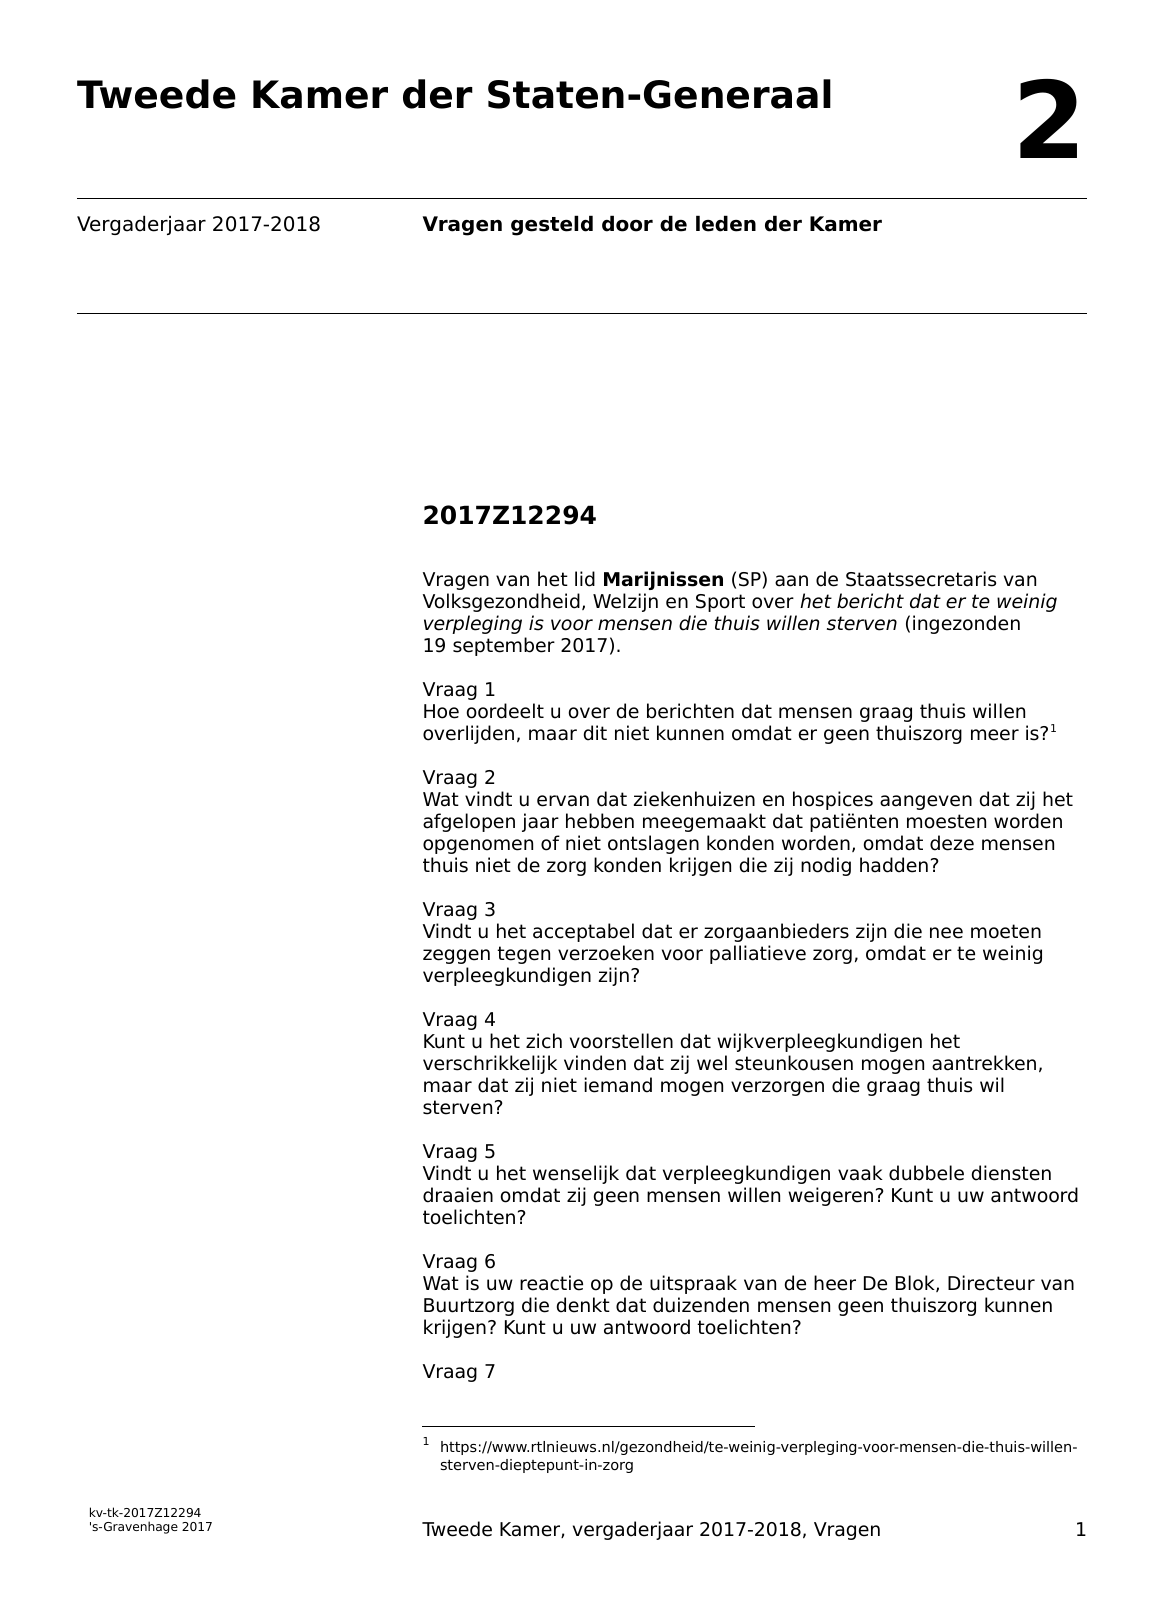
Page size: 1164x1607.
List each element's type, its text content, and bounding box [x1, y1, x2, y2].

text Vraag 6 [422, 1251, 1087, 1273]
text Vraag 4 [422, 1009, 1087, 1031]
table_header Tweede Kamer der Staten-Generaal [77, 59, 886, 198]
text Vraag 5 [422, 1141, 1087, 1163]
text Wat is uw reactie op de uitspraak van de heer De Blok, Directeur van Buurtzorg die denkt dat duizenden mensen geen thuiszorg kunnen krijgen? Kunt u uw antwoord toelichten? [422, 1273, 1087, 1339]
text 's-Gravenhage 2017 [88, 1520, 323, 1534]
text Vraag 1 [422, 679, 1087, 701]
text Vraag 7 [422, 1361, 1087, 1383]
table_cell Vergaderjaar 2017-2018 [77, 199, 422, 313]
text Vindt u het wenselijk dat verpleegkundigen vaak dubbele diensten draaien omdat zij geen mensen willen weigeren? Kunt u uw antwoord toelichten? [422, 1163, 1087, 1229]
text Kunt u het zich voorstellen dat wijkverpleegkundigen het verschrikkelijk vinden dat zij wel steunkousen mogen aantrekken, maar dat zij niet iemand mogen verzorgen die graag thuis wil sterven? [422, 1031, 1087, 1119]
text Vindt u het acceptabel dat er zorgaanbieders zijn die nee moeten zeggen tegen verzoeken voor palliatieve zorg, omdat er te weinig verpleegkundigen zijn? [422, 921, 1087, 987]
text Hoe oordeelt u over de berichten dat mensen graag thuis willen overlijden, maar dit niet kunnen omdat er geen thuiszorg meer is? [422, 701, 1087, 745]
text Vraag 3 [422, 899, 1087, 921]
text 2017Z12294 [422, 501, 1087, 531]
text https://www.rtlnieuws.nl/gezondheid/te-weinig-verpleging-voor-mensen-die-thuis-willen-sterven-dieptepunt-in-zorg [422, 1435, 1087, 1474]
table_cell Vragen gesteld door de leden der Kamer [422, 199, 1087, 313]
text Vragen van het lid Marijnissen (SP) aan de Staatssecretaris van Volksgezondheid, Welzijn en Sport over het bericht dat er te weinig verpleging is voor mensen die thuis willen sterven (ingezonden 19 september 2017). [422, 569, 1087, 657]
text kv-tk-2017Z12294 [88, 1506, 323, 1520]
text Wat vindt u ervan dat ziekenhuizen en hospices aangeven dat zij het afgelopen jaar hebben meegemaakt dat patiënten moesten worden opgenomen of niet ontslagen konden worden, omdat deze mensen thuis niet de zorg konden krijgen die zij nodig hadden? [422, 789, 1087, 877]
text Vraag 2 [422, 767, 1087, 789]
table_header 2 [886, 59, 1087, 198]
